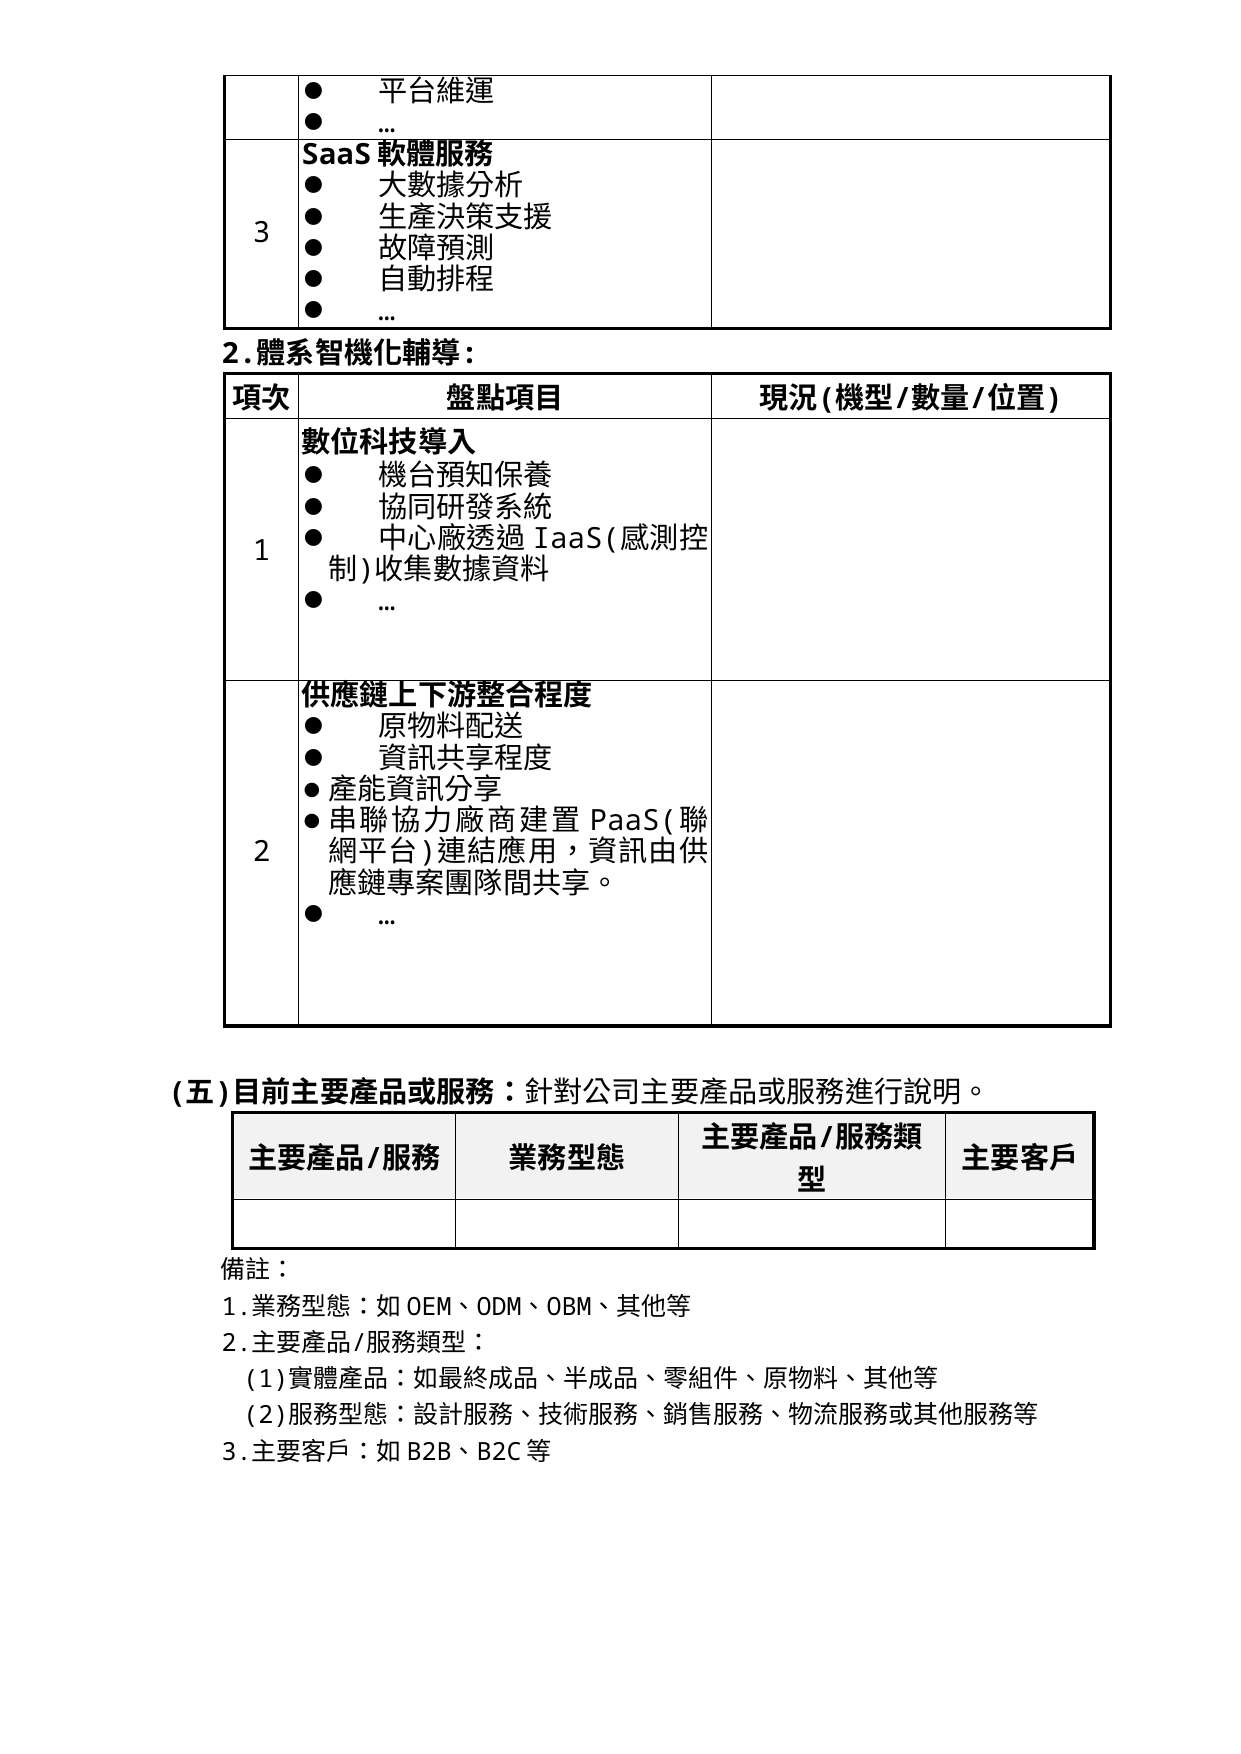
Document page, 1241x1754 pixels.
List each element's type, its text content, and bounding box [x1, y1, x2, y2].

table_cell [712, 76, 1109, 138]
text 1.業務型態：如OEM、ODM、OBM、其他等 [221, 1286, 1122, 1322]
text (1)實體產品：如最終成品、半成品、零組件、原物料、其他等 [230, 1359, 1122, 1395]
table_header 主要客戶 [946, 1114, 1092, 1198]
table_header 項次 [226, 375, 298, 417]
text 2.體系智機化輔導: [118, 330, 1122, 372]
table_cell [456, 1200, 678, 1247]
table_cell [712, 419, 1109, 679]
table_header 盤點項目 [299, 375, 711, 417]
table_cell PaaS聯網平台 裝置聯網與資料管理 資料分析與可視化 平台維運 … [299, 76, 711, 138]
text (2)服務型態：設計服務、技術服務、銷售服務、物流服務或其他服務等 [230, 1395, 1122, 1431]
table_cell [712, 681, 1109, 1024]
table_header 主要產品/服務類型 [679, 1114, 945, 1198]
table_header 業務型態 [456, 1114, 678, 1198]
table_cell [679, 1200, 945, 1247]
table_cell [226, 76, 298, 138]
text 3.主要客戶：如B2B、B2C等 [221, 1431, 1122, 1467]
table_cell 供應鏈上下游整合程度 原物料配送 資訊共享程度 產能資訊分享 串聯協力廠商建置PaaS(聯網平台)連結應用，資訊由供應鏈專案團隊間共享。 … [299, 681, 711, 1024]
table_cell 2 [226, 681, 298, 1024]
table_cell 1 [226, 419, 298, 679]
table_cell [946, 1200, 1092, 1247]
table_cell 3 [226, 140, 298, 327]
table_header 主要產品/服務 [234, 1114, 455, 1198]
table_header 現況(機型/數量/位置) [712, 375, 1109, 417]
text 備註： [220, 1250, 1122, 1286]
table_cell [234, 1200, 455, 1247]
table_cell SaaS軟體服務 大數據分析 生產決策支援 故障預測 自動排程 … [299, 140, 711, 327]
table_cell [712, 140, 1109, 327]
table_cell 數位科技導入 機台預知保養 協同研發系統 中心廠透過IaaS(感測控制)收集數據資料 … [299, 419, 711, 679]
text 2.主要產品/服務類型： [221, 1322, 1122, 1359]
text (五)目前主要產品或服務：針對公司主要產品或服務進行說明。 [168, 1069, 1122, 1111]
